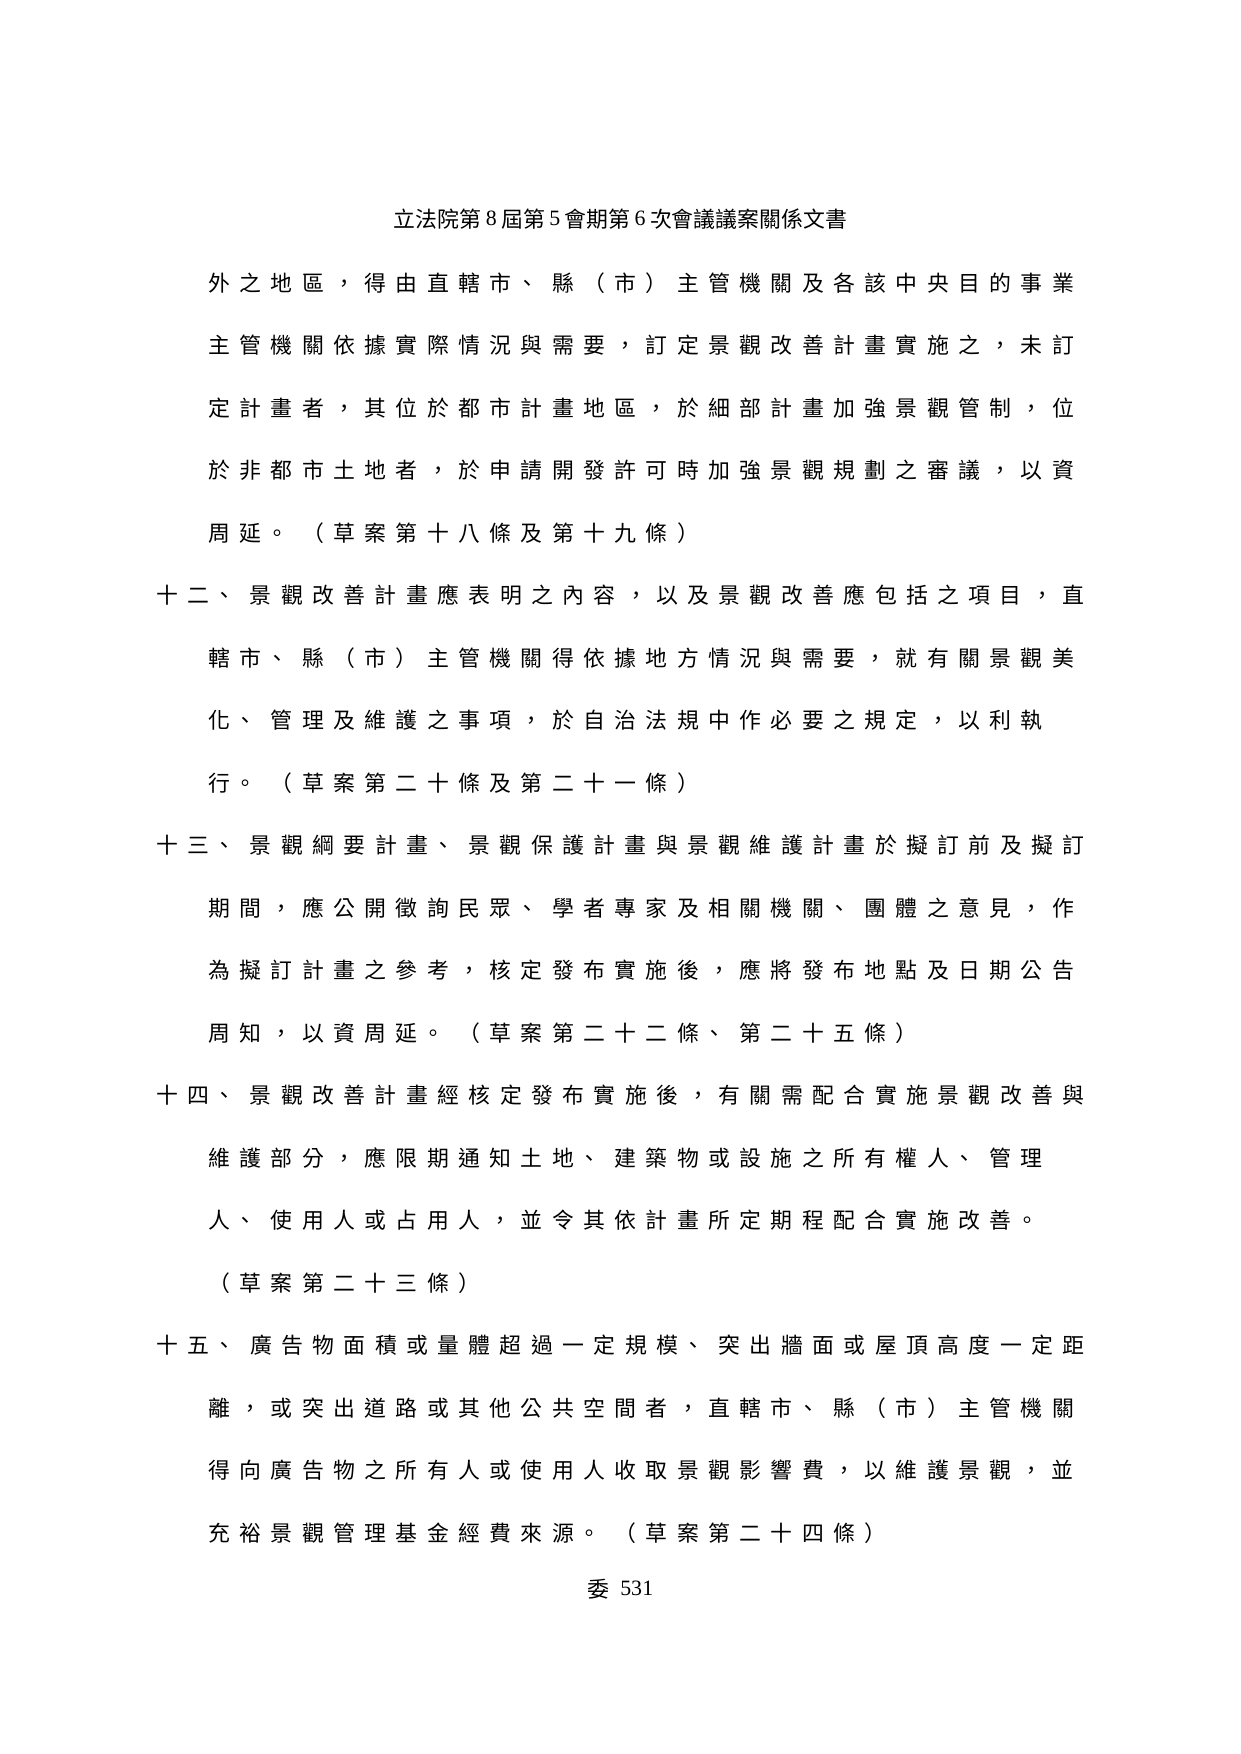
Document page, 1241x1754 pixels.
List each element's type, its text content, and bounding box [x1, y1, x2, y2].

text 十五、廣告物面積或量體超過一定規模、突出牆面或屋頂高度一定距離，或突出道路或其他公共空間者，直轄市、縣（市）主管機關得向廣告物之所有人或使用人收取景觀影響費，以維護景觀，並充裕景觀管理基金經費來源。（草案第二十四條） [151, 1313, 1089, 1563]
text 十三、景觀綱要計畫、景觀保護計畫與景觀維護計畫於擬訂前及擬訂期間，應公開徵詢民眾、學者專家及相關機關、團體之意見，作為擬訂計畫之參考，核定發布實施後，應將發布地點及日期公告周知，以資周延。（草案第二十二條、第二十五條） [151, 813, 1089, 1063]
text 外之地區，得由直轄市、縣（市）主管機關及各該中央目的事業主管機關依據實際情況與需要，訂定景觀改善計畫實施之，未訂定計畫者，其位於都市計畫地區，於細部計畫加強景觀管制，位於非都市土地者，於申請開發許可時加強景觀規劃之審議，以資周延。（草案第十八條及第十九條） [151, 250, 1089, 563]
text 十四、景觀改善計畫經核定發布實施後，有關需配合實施景觀改善與維護部分，應限期通知土地、建築物或設施之所有權人、管理人、使用人或占用人，並令其依計畫所定期程配合實施改善。（草案第二十三條） [151, 1063, 1089, 1313]
text 十二、景觀改善計畫應表明之內容，以及景觀改善應包括之項目，直轄市、縣（市）主管機關得依據地方情況與需要，就有關景觀美化、管理及維護之事項，於自治法規中作必要之規定，以利執行。（草案第二十條及第二十一條） [151, 563, 1089, 813]
